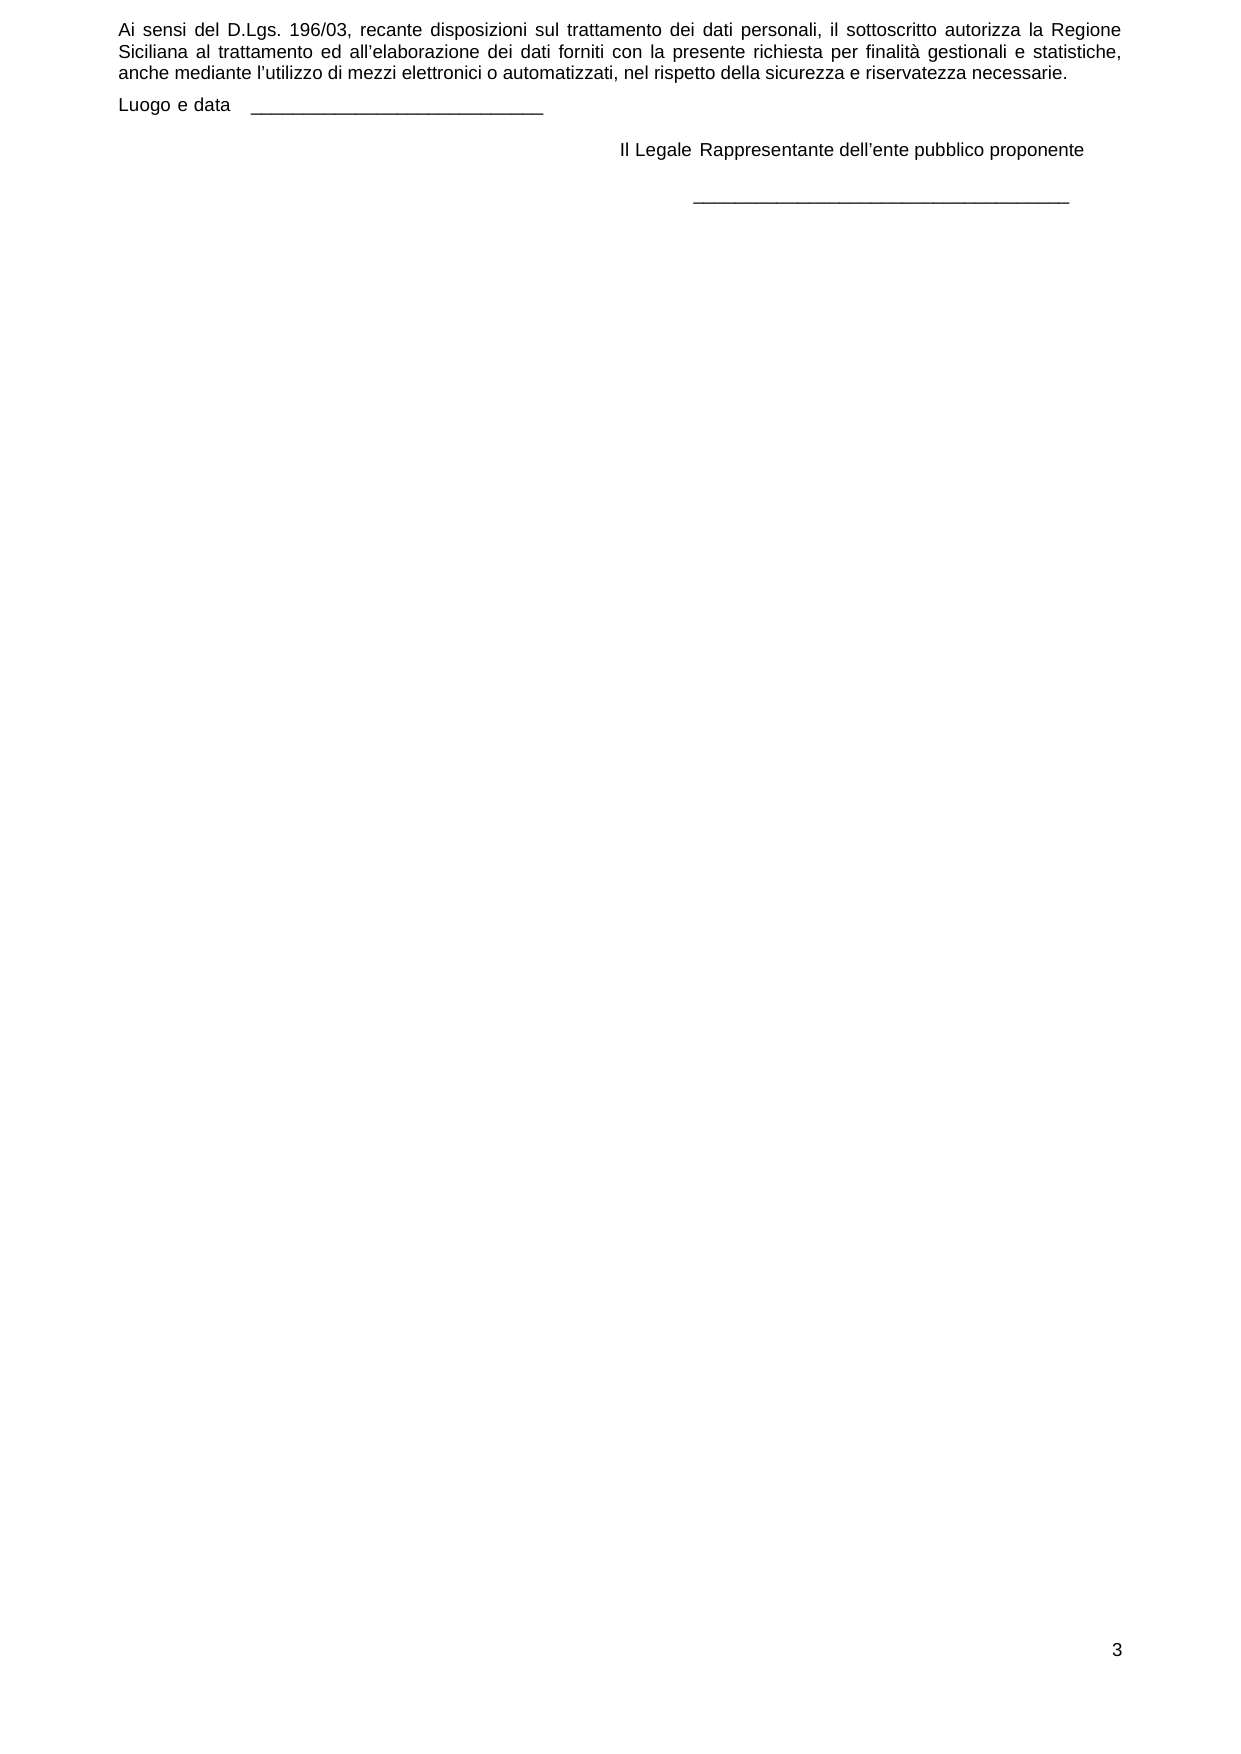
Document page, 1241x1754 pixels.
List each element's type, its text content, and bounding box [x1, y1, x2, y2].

text Il Legale Rappresentante dell’ente pubblico proponente [103, 138, 1122, 160]
text Luogo e data ____________________________ [103, 94, 1122, 116]
text ____________________________________ [103, 183, 1122, 204]
text Ai sensi del D.Lgs. 196/03, recante disposizioni sul trattamento dei dati personali, il sottoscritto autorizza la Regione Siciliana al trattamento ed all’elaborazione dei dati forniti con la presente richiesta per finalità gestionali e statistiche, anche mediante l’utilizzo di mezzi elettronici o automatizzati, nel rispetto della sicurezza e riservatezza necessarie. [118, 19, 1122, 83]
